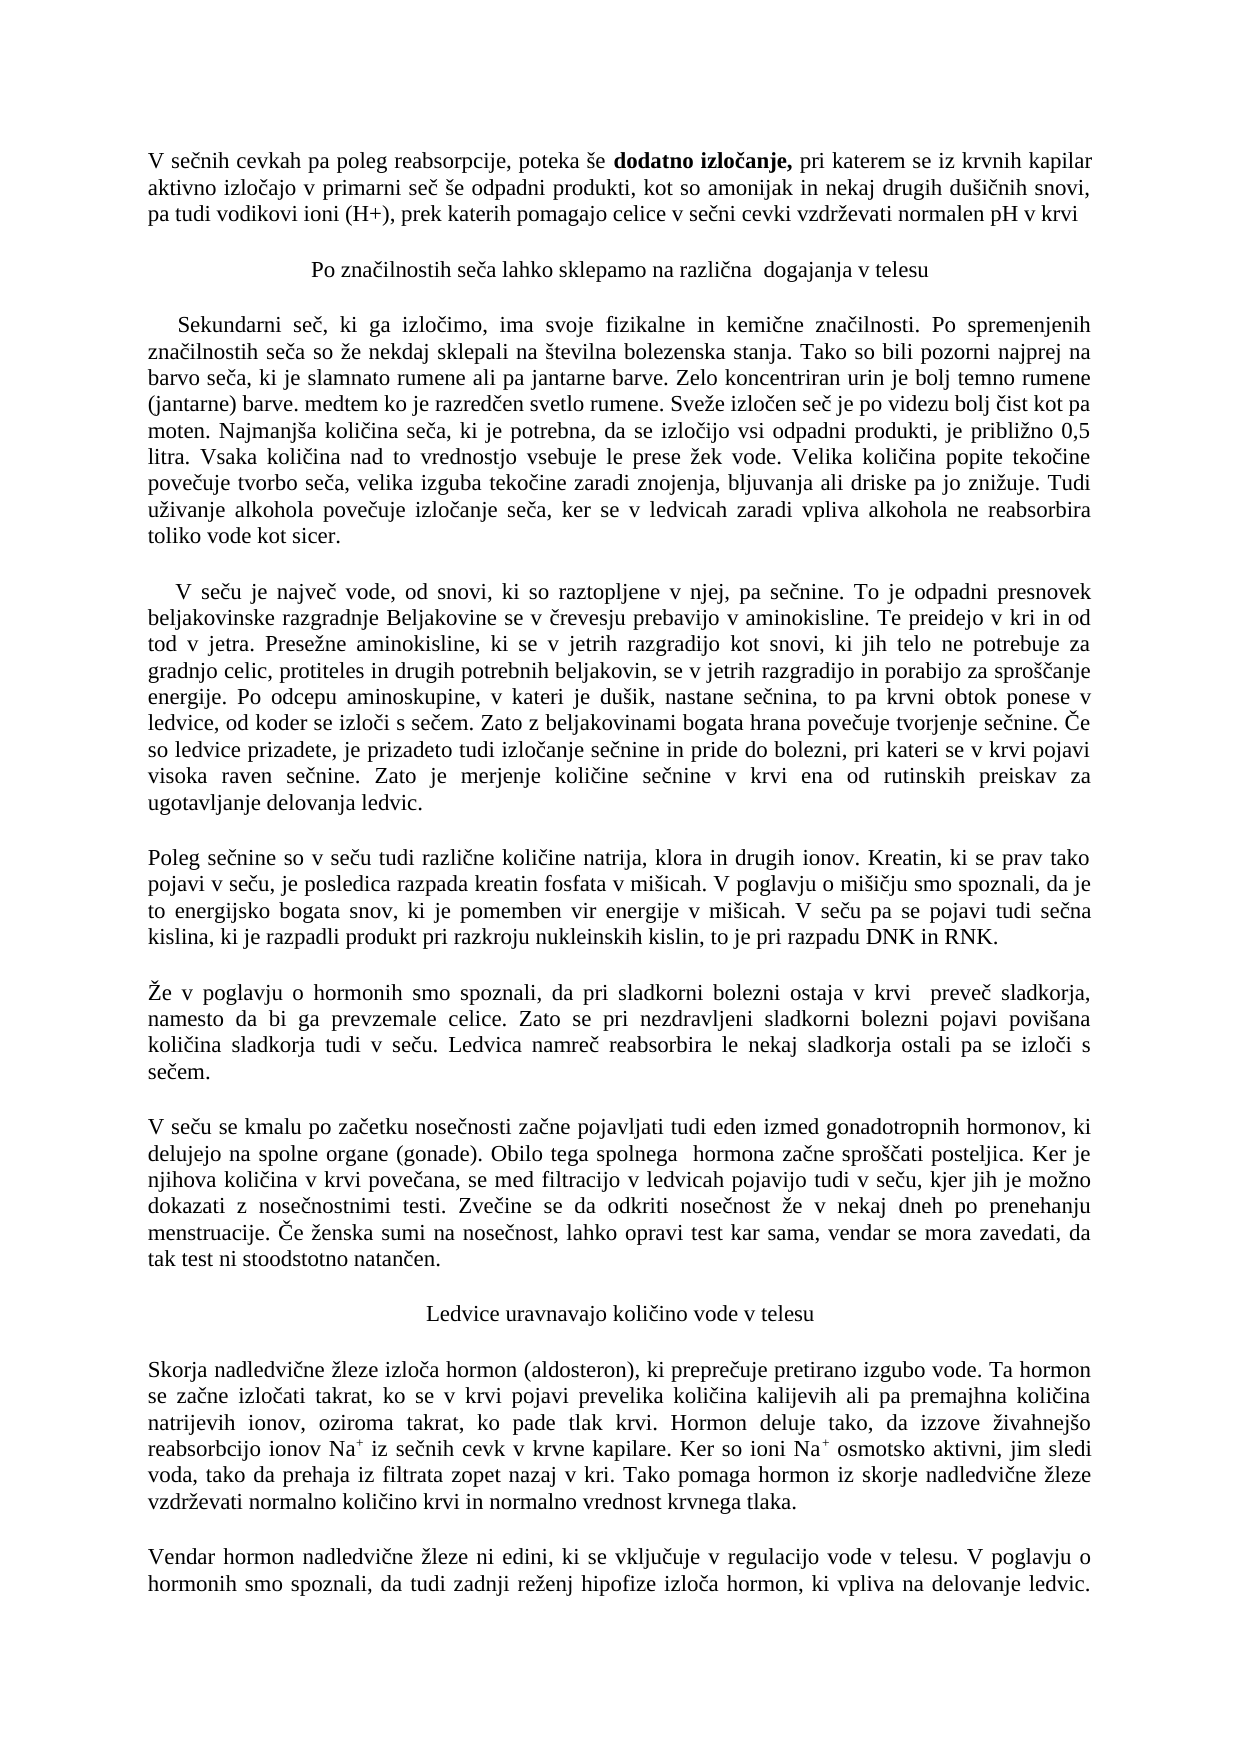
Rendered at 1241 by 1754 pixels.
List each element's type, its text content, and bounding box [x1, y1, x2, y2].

text Sekundarni seč, ki ga izločimo, ima svoje fizikalne in kemične značilnosti. Po spremenjenih značilnostih seča so že nekdaj sklepali na številna bolezenska stanja. Tako so bili pozorni najprej na barvo seča, ki je slamnato rumene ali pa jantarne barve. Zelo koncentriran urin je bolj temno rumene (jantarne) barve. medtem ko je razredčen svetlo rumene. Sveže izločen seč je po videzu bolj čist kot pa moten. Najmanjša količina seča, ki je potrebna, da se izločijo vsi odpadni produkti, je približno 0,5 litra. Vsaka količina nad to vrednostjo vsebuje le prese žek vode. Velika količina popite tekočine povečuje tvorbo seča, velika izguba tekočine zaradi znojenja, bljuvanja ali driske pa jo znižuje. Tudi uživanje alkohola povečuje izločanje seča, ker se v ledvicah zaradi vpliva alkohola ne reabsorbira toliko vode kot sicer. [148, 311, 1093, 548]
text V sečnih cevkah pa poleg reabsorpcije, poteka še dodatno izločanje, pri katerem se iz krvnih kapilar aktivno izločajo v primarni seč še odpadni produkti, kot so amonijak in nekaj drugih dušičnih snovi, pa tudi vodikovi ioni (H+), prek katerih pomagajo celice v sečni cevki vzdrževati normalen pH v krvi [148, 148, 1093, 227]
text V seču je največ vode, od snovi, ki so raztopljene v njej, pa sečnine. To je odpadni presnovek beljakovinske razgradnje Beljakovine se v črevesju prebavijo v aminokisline. Te preidejo v kri in od tod v jetra. Presežne aminokisline, ki se v jetrih razgradijo kot snovi, ki jih telo ne potrebuje za gradnjo celic, protiteles in drugih potrebnih beljakovin, se v jetrih razgradijo in porabijo za sproščanje energije. Po odcepu aminoskupine, v kateri je dušik, nastane sečnina, to pa krvni obtok ponese v ledvice, od koder se izloči s sečem. Zato z beljakovinami bogata hrana povečuje tvorjenje sečnine. Če so ledvice prizadete, je prizadeto tudi izločanje sečnine in pride do bolezni, pri kateri se v krvi pojavi visoka raven sečnine. Zato je merjenje količine sečnine v krvi ena od rutinskih preiskav za ugotavljanje delovanja ledvic. [148, 578, 1093, 815]
text Skorja nadledvične žleze izloča hormon (aldosteron), ki preprečuje pretirano izgubo vode. Ta hormon se začne izločati takrat, ko se v krvi pojavi prevelika količina kalijevih ali pa premajhna količina natrijevih ionov, oziroma takrat, ko pade tlak krvi. Hormon deluje tako, da izzove živahnejšo reabsorbcijo ionov Na+ iz sečnih cevk v krvne kapilare. Ker so ioni Na+ osmotsko aktivni, jim sledi voda, tako da prehaja iz filtrata zopet nazaj v kri. Tako pomaga hormon iz skorje nadledvične žleze vzdrževati normalno količino krvi in normalno vrednost krvnega tlaka. [148, 1356, 1093, 1514]
subtitle Ledvice uravnavajo količino vode v telesu [148, 1301, 1093, 1327]
text V seču se kmalu po začetku nosečnosti začne pojavljati tudi eden izmed gonadotropnih hormonov, ki delujejo na spolne organe (gonade). Obilo tega spolnega hormona začne sproščati posteljica. Ker je njihova količina v krvi povečana, se med filtracijo v ledvicah pojavijo tudi v seču, kjer jih je možno dokazati z nosečnostnimi testi. Zvečine se da odkriti nosečnost že v nekaj dneh po prenehanju menstruacije. Če ženska sumi na nosečnost, lahko opravi test kar sama, vendar se mora zavedati, da tak test ni stoodstotno natančen. [148, 1113, 1093, 1271]
text Poleg sečnine so v seču tudi različne količine natrija, klora in drugih ionov. Kreatin, ki se prav tako pojavi v seču, je posledica razpada kreatin fosfata v mišicah. V poglavju o mišičju smo spoznali, da je to energijsko bogata snov, ki je pomemben vir energije v mišicah. V seču pa se pojavi tudi sečna kislina, ki je razpadli produkt pri razkroju nukleinskih kislin, to je pri razpadu DNK in RNK. [148, 844, 1093, 949]
text Po značilnostih seča lahko sklepamo na različna dogajanja v telesu [148, 256, 1093, 282]
text Že v poglavju o hormonih smo spoznali, da pri sladkorni bolezni ostaja v krvi preveč sladkorja, namesto da bi ga prevzemale celice. Zato se pri nezdravljeni sladkorni bolezni pojavi povišana količina sladkorja tudi v seču. Ledvica namreč reabsorbira le nekaj sladkorja ostali pa se izloči s sečem. [148, 979, 1093, 1084]
text Vendar hormon nadledvične žleze ni edini, ki se vključuje v regulacijo vode v telesu. V poglavju o hormonih smo spoznali, da tudi zadnji reženj hipofize izloča hormon, ki vpliva na delovanje ledvic. [148, 1543, 1093, 1596]
